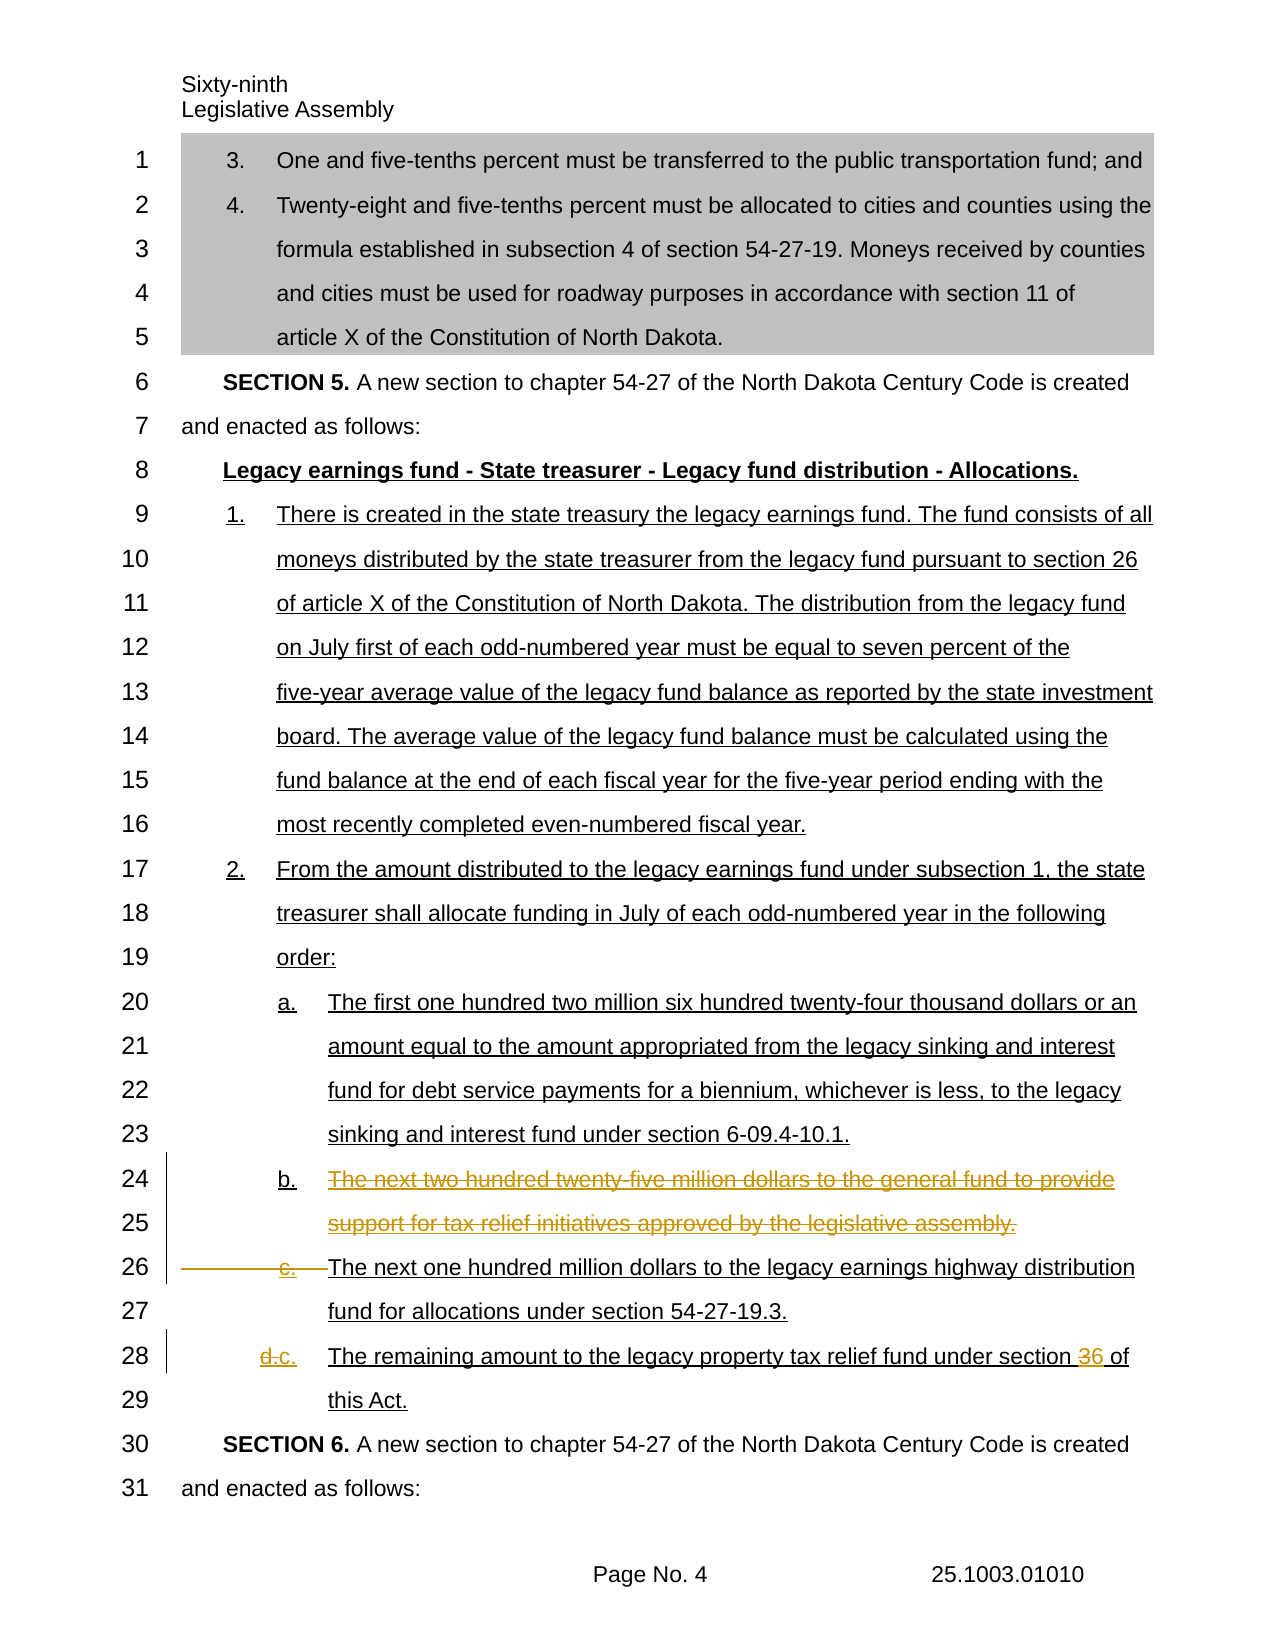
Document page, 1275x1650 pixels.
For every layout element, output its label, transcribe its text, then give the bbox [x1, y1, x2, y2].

text 2. From the amount distributed to the legacy earnings fund under subsection 1, the state treasurer shall allocate funding in July of each odd‑numbered year in the following order: [181, 842, 1154, 974]
text 4. Twenty‑eight and five‑tenths percent must be allocated to cities and counties using the formula established in subsection 4 of section 54‑27‑19. Moneys received by counties and cities must be used for roadway purposes in accordance with section 11 of article X of the Constitution of North Dakota. [181, 178, 1154, 355]
text SECTION 5. A new section to chapter 54‑27 of the North Dakota Century Code is created and enacted as follows: [181, 355, 1154, 443]
subtitle Legacy earnings fund - State treasurer - Legacy fund distribution - Allocations. [181, 443, 1154, 487]
text b. The next one hundred million dollars to the legacy earnings highway distribution fund for allocations under section 54‑27‑19.3. [181, 1152, 1154, 1329]
text c. The remaining amount to the legacy property tax relief fund under section 6 of this Act. [181, 1329, 1154, 1417]
text 3. One and five‑tenths percent must be transferred to the public transportation fund; and [181, 133, 1154, 178]
text 1. There is created in the state treasury the legacy earnings fund. The fund consists of all moneys distributed by the state treasurer from the legacy fund pursuant to section 26 of article X of the Constitution of North Dakota. The distribution from the legacy fund on July first of each odd‑numbered year must be equal to seven percent of the five‑year average value of the legacy fund balance as reported by the state investment board. The average value of the legacy fund balance must be calculated using the fund balance at the end of each fiscal year for the five‑year period ending with the most recently completed even‑numbered fiscal year. [181, 487, 1154, 842]
text SECTION 6. A new section to chapter 54‑27 of the North Dakota Century Code is created and enacted as follows: [181, 1417, 1154, 1506]
text a. The first one hundred two million six hundred twenty-four thousand dollars or an amount equal to the amount appropriated from the legacy sinking and interest fund for debt service payments for a biennium, whichever is less, to the legacy sinking and interest fund under section 6‑09.4‑10.1. [181, 974, 1154, 1152]
